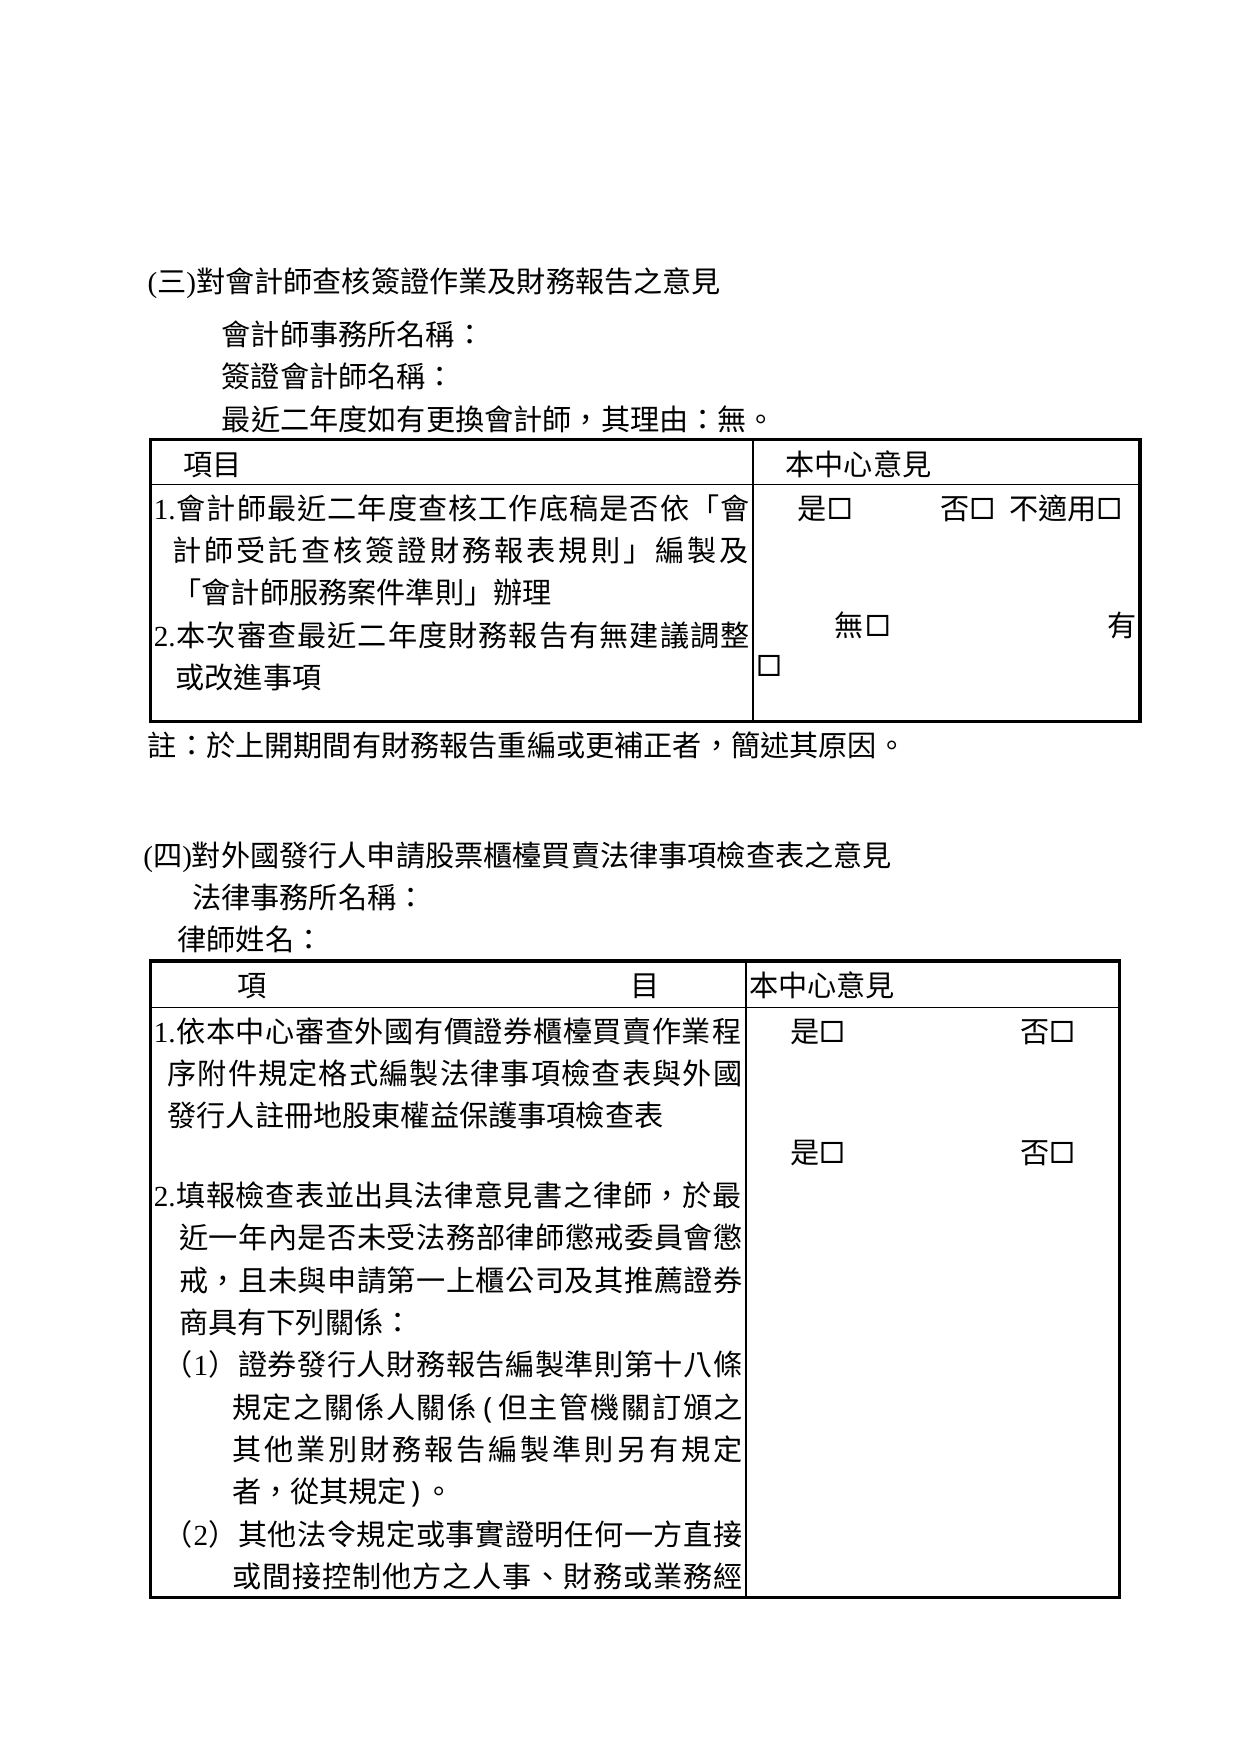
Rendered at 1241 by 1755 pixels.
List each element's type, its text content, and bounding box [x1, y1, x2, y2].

text (三)對會計師查核簽證作業及財務報告之意見 [118, 259, 1122, 301]
table_header 項目 [152, 441, 752, 484]
text 簽證會計師名稱： [221, 354, 1122, 396]
text 會計師事務所名稱： [221, 311, 1122, 354]
table_header 本中心意見 [754, 441, 1138, 484]
text 法律事務所名稱： [118, 875, 1122, 917]
text (四)對外國發行人申請股票櫃檯買賣法律事項檢查表之意見 [143, 832, 1122, 875]
table_cell 1.會計師最近二年度查核工作底稿是否依「會計師受託查核簽證財務報表規則」編製及「會計師服務案件準則」辦理 2.本次審查最近二年度財務報告有無建議調整 或改進事項 [152, 485, 752, 720]
table_header 本中心意見 [747, 963, 1118, 1007]
table_header 項 目 [152, 963, 745, 1007]
text 律師姓名： [118, 917, 1122, 959]
table_cell 1.依本中心審查外國有價證券櫃檯買賣作業程序附件規定格式編製法律事項檢查表與外國發行人註冊地股東權益保護事項檢查表 2.填報檢查表並出具法律意見書之律師，於最近一年內是否未受法務部律師懲戒委員會懲戒，且未與申請第一上櫃公司及其推薦證券商具有下列關係： （1）證券發行人財務報告編製準則第十八條規定之關係人關係(但主管機關訂頒之其他業別財務報告編製準則另有規定者，從其規定)。 （2）其他法令規定或事實證明任何一方直接或間接控制他方之人事、財務或業務經 [152, 1008, 745, 1596]
table_cell 是 否不適用 無 有 [754, 485, 1138, 720]
text 最近二年度如有更換會計師，其理由：無。 [222, 396, 989, 438]
text 註：於上開期間有財務報告重編或更補正者，簡述其原因。 [118, 723, 1122, 765]
table_cell 是 否 是 否 [747, 1008, 1118, 1596]
